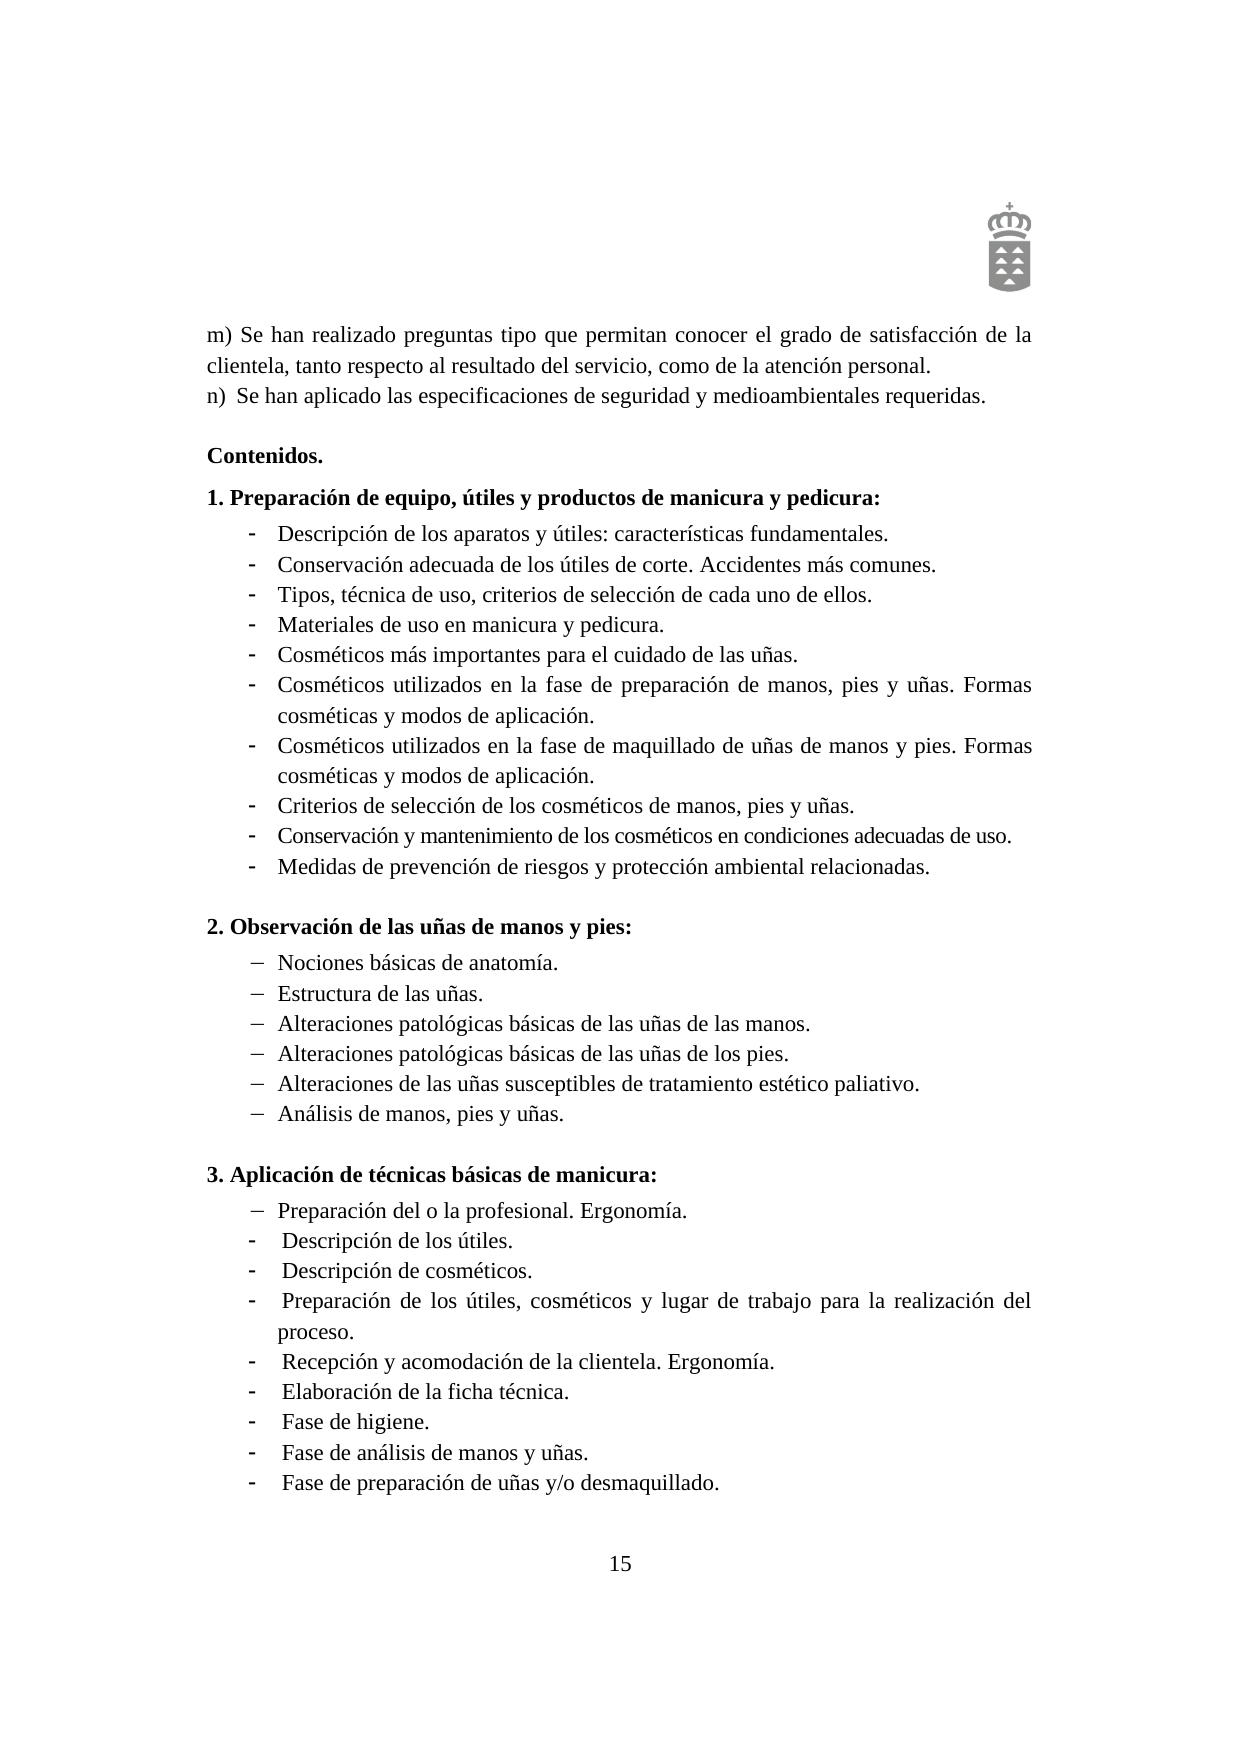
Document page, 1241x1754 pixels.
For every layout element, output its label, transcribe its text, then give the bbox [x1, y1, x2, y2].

list Tipos, técnica de uso, criterios de selección de cada uno de ellos. [248, 581, 1033, 607]
text m) Se han realizado preguntas tipo que permitan conocer el grado de satisfacción de la clientela, tanto respecto al resultado del servicio, como de la atención personal. [207, 322, 1033, 378]
list Cosméticos más importantes para el cuidado de las uñas. [248, 641, 1033, 668]
list Preparación de los útiles, cosméticos y lugar de trabajo para la realización del proceso. [248, 1288, 1033, 1344]
list Estructura de las uñas. [248, 979, 1033, 1006]
list Preparación del o la profesional. Ergonomía. [248, 1197, 1033, 1223]
list Criterios de selección de los cosméticos de manos, pies y uñas. [248, 792, 1033, 819]
list Fase de análisis de manos y uñas. [248, 1439, 1033, 1465]
list Medidas de prevención de riesgos y protección ambiental relacionadas. [248, 853, 1033, 879]
text Contenidos. [207, 442, 1033, 469]
list Conservación adecuada de los útiles de corte. Accidentes más comunes. [248, 551, 1033, 577]
list Recepción y acomodación de la clientela. Ergonomía. [248, 1348, 1033, 1374]
list Elaboración de la ficha técnica. [248, 1378, 1033, 1404]
list Fase de higiene. [248, 1408, 1033, 1435]
text 1. Preparación de equipo, útiles y productos de manicura y pedicura: [207, 484, 1033, 511]
list Cosméticos utilizados en la fase de preparación de manos, pies y uñas. Formas cosméticas y modos de aplicación. [248, 672, 1033, 728]
list Análisis de manos, pies y uñas. [248, 1100, 1033, 1127]
list Alteraciones de las uñas susceptibles de tratamiento estético paliativo. [248, 1070, 1033, 1097]
list Nociones básicas de anatomía. [248, 949, 1033, 976]
list Alteraciones patológicas básicas de las uñas de los pies. [248, 1040, 1033, 1066]
list Fase de preparación de uñas y/o desmaquillado. [248, 1469, 1033, 1495]
list Alteraciones patológicas básicas de las uñas de las manos. [248, 1010, 1033, 1036]
list Conservación y mantenimiento de los cosméticos en condiciones adecuadas de uso. [248, 823, 1033, 849]
list Descripción de los útiles. [248, 1227, 1033, 1253]
text 3. Aplicación de técnicas básicas de manicura: [207, 1161, 1033, 1187]
picture [987, 202, 1032, 292]
list Descripción de cosméticos. [248, 1257, 1033, 1284]
text 2. Observación de las uñas de manos y pies: [207, 913, 1033, 939]
list Descripción de los aparatos y útiles: características fundamentales. [248, 521, 1033, 547]
text n) Se han aplicado las especificaciones de seguridad y medioambientales requeridas. [207, 382, 1033, 408]
list Cosméticos utilizados en la fase de maquillado de uñas de manos y pies. Formas cosméticas y modos de aplicación. [248, 732, 1033, 788]
list Materiales de uso en manicura y pedicura. [248, 611, 1033, 637]
